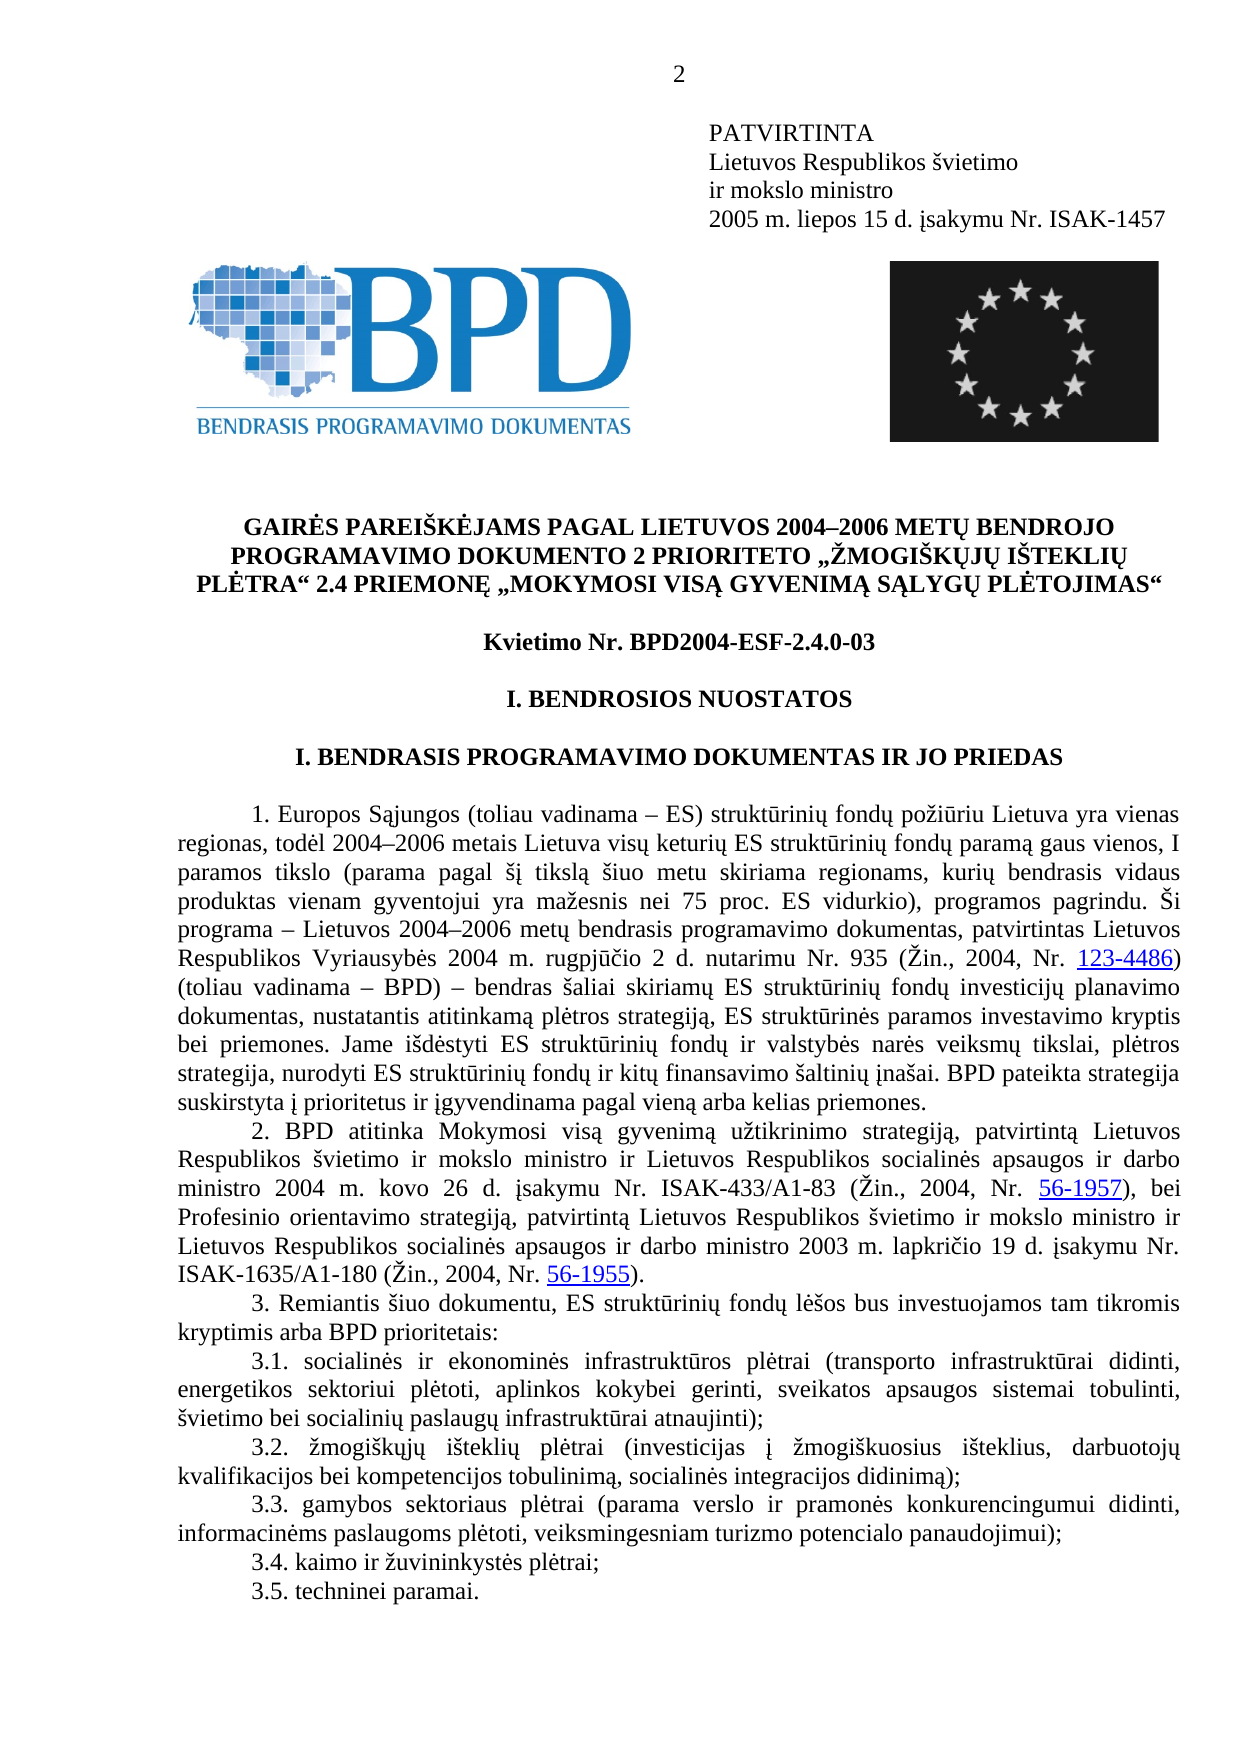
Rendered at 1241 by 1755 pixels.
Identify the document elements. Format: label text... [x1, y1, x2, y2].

text 3.4. kaimo ir žuvininkystės plėtrai; [177, 1547, 1181, 1576]
text GAIRĖS PAREIŠKĖJAMS PAGAL LIETUVOS 2004–2006 METŲ BENDROJO PROGRAMAVIMO DOKUMENTO 2 PRIORITETO „ŽMOGIŠKŲJŲ IŠTEKLIŲ PLĖTRA“ 2.4 PRIEMONĘ „MOKYMOSI VISĄ GYVENIMĄ SĄLYGŲ PLĖTOJIMAS“ [177, 512, 1181, 598]
text 3. Remiantis šiuo dokumentu, ES struktūrinių fondų lėšos bus investuojamos tam tikromis kryptimis arba BPD prioritetais: [177, 1288, 1181, 1346]
text I. BENDROSIOS NUOSTATOS [177, 684, 1181, 713]
text Kvietimo Nr. BPD2004-ESF-2.4.0-03 [177, 627, 1181, 656]
text 3.2. žmogiškųjų išteklių plėtrai (investicijas į žmogiškuosius išteklius, darbuotojų kvalifikacijos bei kompetencijos tobulinimą, socialinės integracijos didinimą); [177, 1432, 1181, 1489]
text 3.3. gamybos sektoriaus plėtrai (parama verslo ir pramonės konkurencingumui didinti, informacinėms paslaugoms plėtoti, veiksmingesniam turizmo potencialo panaudojimui); [177, 1489, 1181, 1547]
text I. BENDRASIS PROGRAMAVIMO DOKUMENTAS IR JO PRIEDAS [177, 742, 1181, 771]
text 3.5. techninei paramai. [177, 1576, 1181, 1604]
text PATVIRTINTA [709, 118, 1181, 147]
text 2005 m. liepos 15 d. įsakymu Nr. ISAK-1457 [177, 204, 1181, 233]
text 3.1. socialinės ir ekonominės infrastruktūros plėtrai (transporto infrastruktūrai didinti, energetikos sektoriui plėtoti, aplinkos kokybei gerinti, sveikatos apsaugos sistemai tobulinti, švietimo bei socialinių paslaugų infrastruktūrai atnaujinti); [177, 1346, 1181, 1432]
table_header [177, 262, 643, 454]
text 1. Europos Sąjungos (toliau vadinama – ES) struktūrinių fondų požiūriu Lietuva yra vienas regionas, todėl 2004–2006 metais Lietuva visų keturių ES struktūrinių fondų paramą gaus vienos, I paramos tikslo (parama pagal šį tikslą šiuo metu skiriama regionams, kurių bendrasis vidaus produktas vienam gyventojui yra mažesnis nei 75 proc. ES vidurkio), programos pagrindu. Ši programa – Lietuvos 2004–2006 metų bendrasis programavimo dokumentas, patvirtintas Lietuvos Respublikos Vyriausybės 2004 m. rugpjūčio 2 d. nutarimu Nr. 935 (Žin., 2004, Nr. 123-4486) (toliau vadinama – BPD) – bendras šaliai skiriamų ES struktūrinių fondų investicijų planavimo dokumentas, nustatantis atitinkamą plėtros strategiją, ES struktūrinės paramos investavimo kryptis bei priemones. Jame išdėstyti ES struktūrinių fondų ir valstybės narės veiksmų tikslai, plėtros strategija, nurodyti ES struktūrinių fondų ir kitų finansavimo šaltinių įnašai. BPD pateikta strategija suskirstyta į prioritetus ir įgyvendinama pagal vieną arba kelias priemones. [177, 799, 1181, 1116]
text ir mokslo ministro [177, 176, 1181, 204]
table_header [644, 262, 879, 454]
text 2. BPD atitinka Mokymosi visą gyvenimą užtikrinimo strategiją, patvirtintą Lietuvos Respublikos švietimo ir mokslo ministro ir Lietuvos Respublikos socialinės apsaugos ir darbo ministro 2004 m. kovo 26 d. įsakymu Nr. ISAK-433/A1-83 (Žin., 2004, Nr. 56-1957), bei Profesinio orientavimo strategiją, patvirtintą Lietuvos Respublikos švietimo ir mokslo ministro ir Lietuvos Respublikos socialinės apsaugos ir darbo ministro 2003 m. lapkričio 19 d. įsakymu Nr. ISAK-1635/A1-180 (Žin., 2004, Nr. 56-1955). [177, 1116, 1181, 1288]
table_header [879, 262, 1204, 454]
text Lietuvos Respublikos švietimo [177, 147, 1181, 176]
